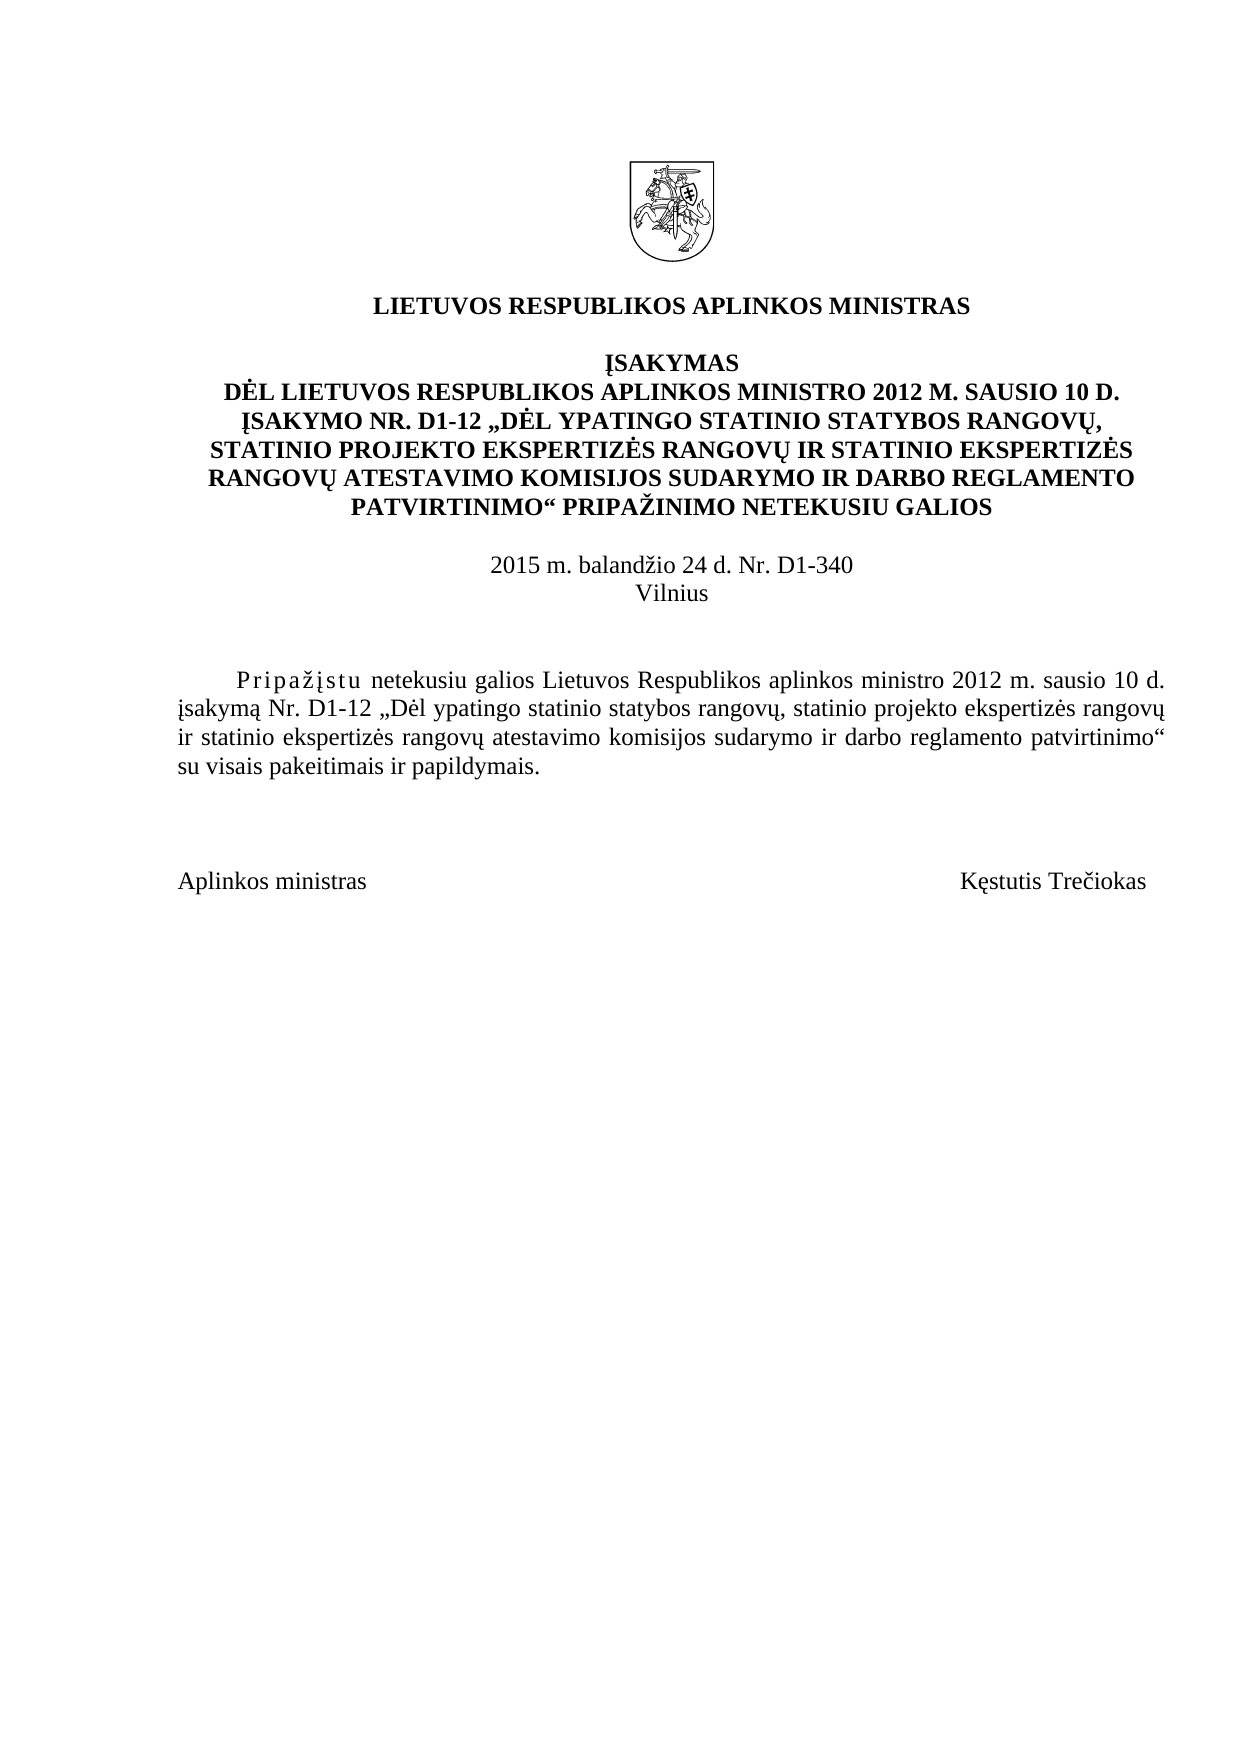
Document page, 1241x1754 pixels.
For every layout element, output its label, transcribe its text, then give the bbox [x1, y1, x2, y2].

text 2015 m. balandžio 24 d. Nr. D1-340 [177, 550, 1166, 578]
text LIETUVOS RESPUBLIKOS APLINKOS MINISTRAS [177, 291, 1166, 320]
text ĮSAKYMAS [177, 348, 1166, 377]
text Pripažįstu netekusiu galios Lietuvos Respublikos aplinkos ministro 2012 m. sausio 10 d. įsakymą Nr. D1-12 „Dėl ypatingo statinio statybos rangovų, statinio projekto ekspertizės rangovų ir statinio ekspertizės rangovų atestavimo komisijos sudarymo ir darbo reglamento patvirtinimo“ su visais pakeitimais ir papildymais. [177, 665, 1166, 780]
text Vilnius [177, 578, 1166, 607]
text Aplinkos ministras Kęstutis Trečiokas [177, 866, 1166, 895]
text DĖL LIETUVOS RESPUBLIKOS APLINKOS MINISTRO 2012 M. SAUSIO 10 D. ĮSAKYMO NR. D1-12 „DĖL YPATINGO STATINIO STATYBOS RANGOVŲ, STATINIO PROJEKTO EKSPERTIZĖS RANGOVŲ IR STATINIO EKSPERTIZĖS RANGOVŲ ATESTAVIMO KOMISIJOS SUDARYMO IR DARBO REGLAMENTO PATVIRTINIMO“ PRIPAŽINIMO NETEKUSIU GALIOS [177, 377, 1166, 521]
